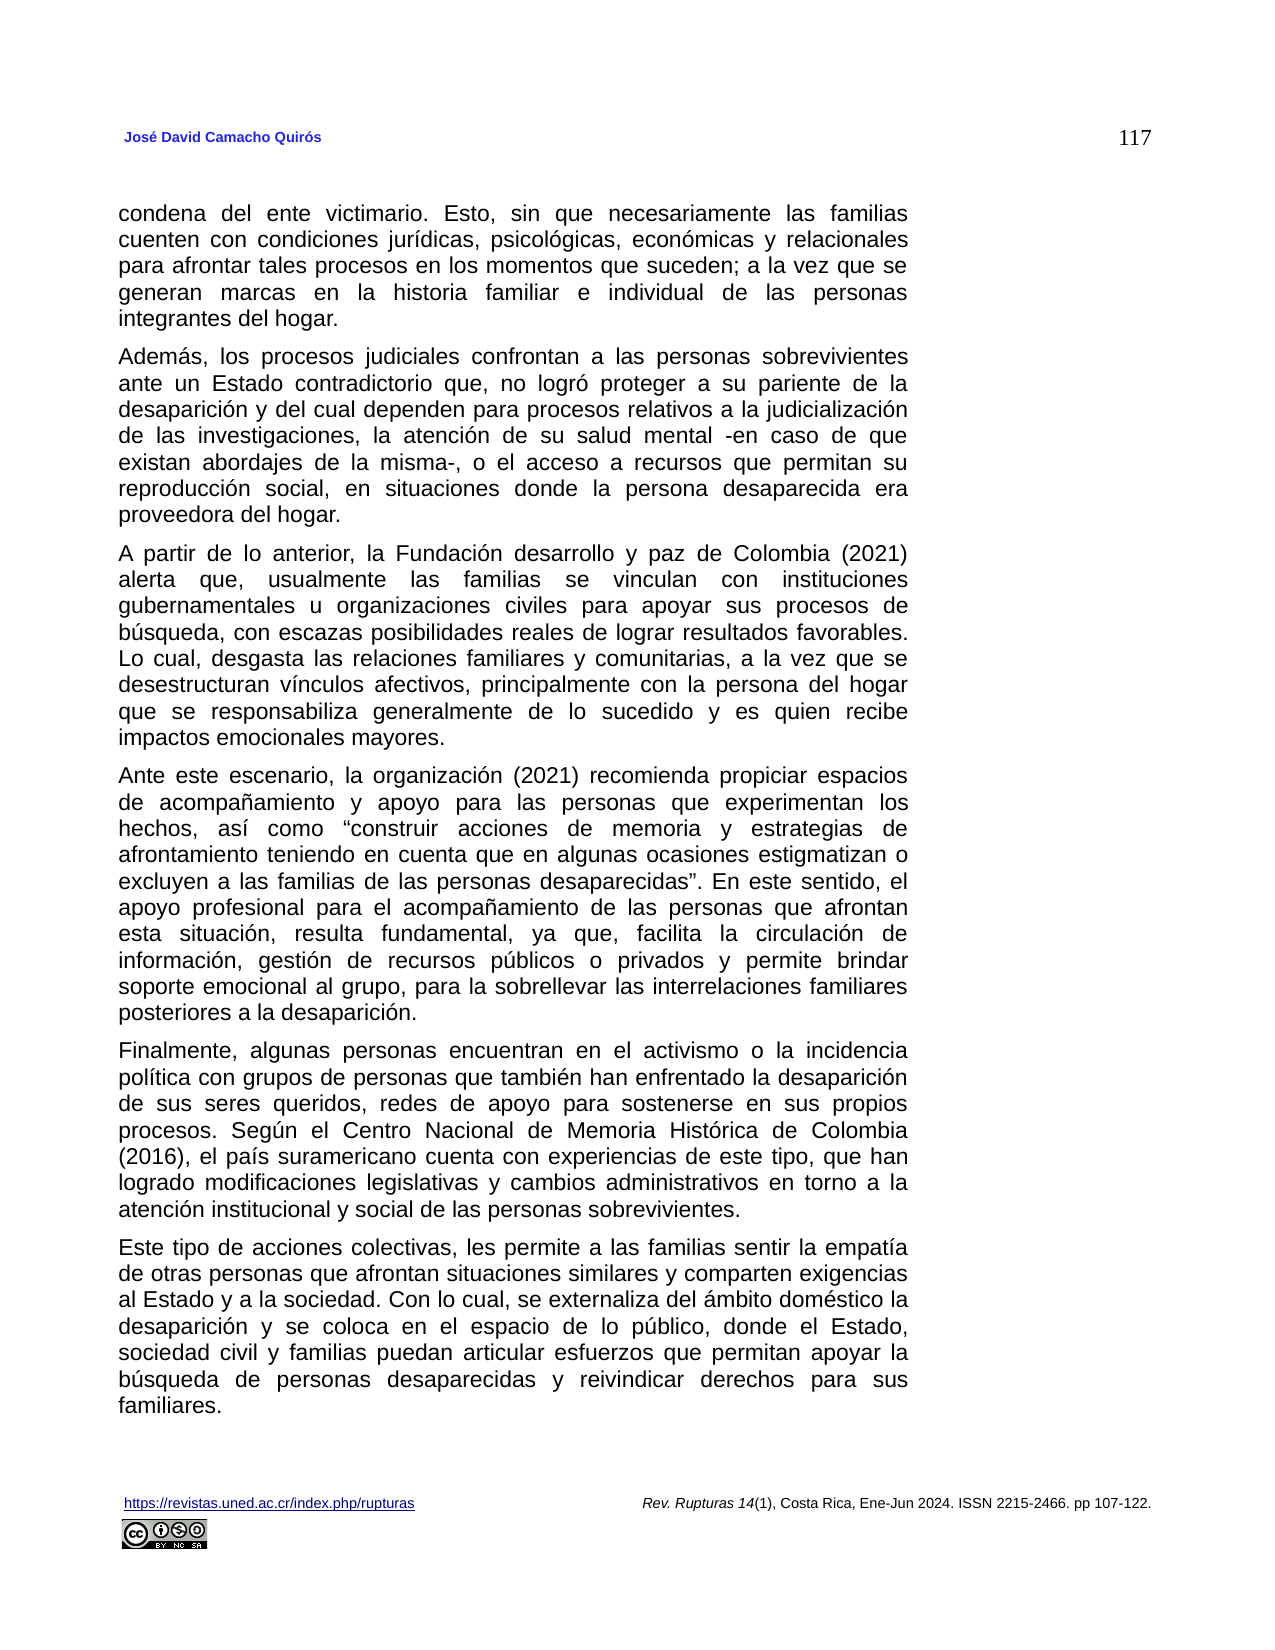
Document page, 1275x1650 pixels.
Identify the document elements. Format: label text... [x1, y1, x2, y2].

text Finalmente, algunas personas encuentran en el activismo o la incidencia política con grupos de personas que también han enfrentado la desaparición de sus seres queridos, redes de apoyo para sostenerse en sus propios procesos. Según el Centro Nacional de Memoria Histórica de Colombia (2016), el país suramericano cuenta con experiencias de este tipo, que han logrado modificaciones legislativas y cambios administrativos en torno a la atención institucional y social de las personas sobrevivientes. [118, 1037, 909, 1222]
picture [121, 1519, 208, 1549]
text A partir de lo anterior, la Fundación desarrollo y paz de Colombia (2021) alerta que, usualmente las familias se vinculan con instituciones gubernamentales u organizaciones civiles para apoyar sus procesos de búsqueda, con escazas posibilidades reales de lograr resultados favorables. Lo cual, desgasta las relaciones familiares y comunitarias, a la vez que se desestructuran vínculos afectivos, principalmente con la persona del hogar que se responsabiliza generalmente de lo sucedido y es quien recibe impactos emocionales mayores. [118, 539, 909, 750]
text Este tipo de acciones colectivas, les permite a las familias sentir la empatía de otras personas que afrontan situaciones similares y comparten exigencias al Estado y a la sociedad. Con lo cual, se externaliza del ámbito doméstico la desaparición y se coloca en el espacio de lo público, donde el Estado, sociedad civil y familias puedan articular esfuerzos que permitan apoyar la búsqueda de personas desaparecidas y reivindicar derechos para sus familiares. [118, 1234, 909, 1418]
text condena del ente victimario. Esto, sin que necesariamente las familias cuenten con condiciones jurídicas, psicológicas, económicas y relacionales para afrontar tales procesos en los momentos que suceden; a la vez que se generan marcas en la historia familiar e individual de las personas integrantes del hogar. [118, 200, 909, 332]
text Además, los procesos judiciales confrontan a las personas sobrevivientes ante un Estado contradictorio que, no logró proteger a su pariente de la desaparición y del cual dependen para procesos relativos a la judicialización de las investigaciones, la atención de su salud mental -en caso de que existan abordajes de la misma-, o el acceso a recursos que permitan su reproducción social, en situaciones donde la persona desaparecida era proveedora del hogar. [118, 343, 909, 528]
text Ante este escenario, la organización (2021) recomienda propiciar espacios de acompañamiento y apoyo para las personas que experimentan los hechos, así como “construir acciones de memoria y estrategias de afrontamiento teniendo en cuenta que en algunas ocasiones estigmatizan o excluyen a las familias de las personas desaparecidas”. En este sentido, el apoyo profesional para el acompañamiento de las personas que afrontan esta situación, resulta fundamental, ya que, facilita la circulación de información, gestión de recursos públicos o privados y permite brindar soporte emocional al grupo, para la sobrellevar las interrelaciones familiares posteriores a la desaparición. [118, 762, 909, 1026]
